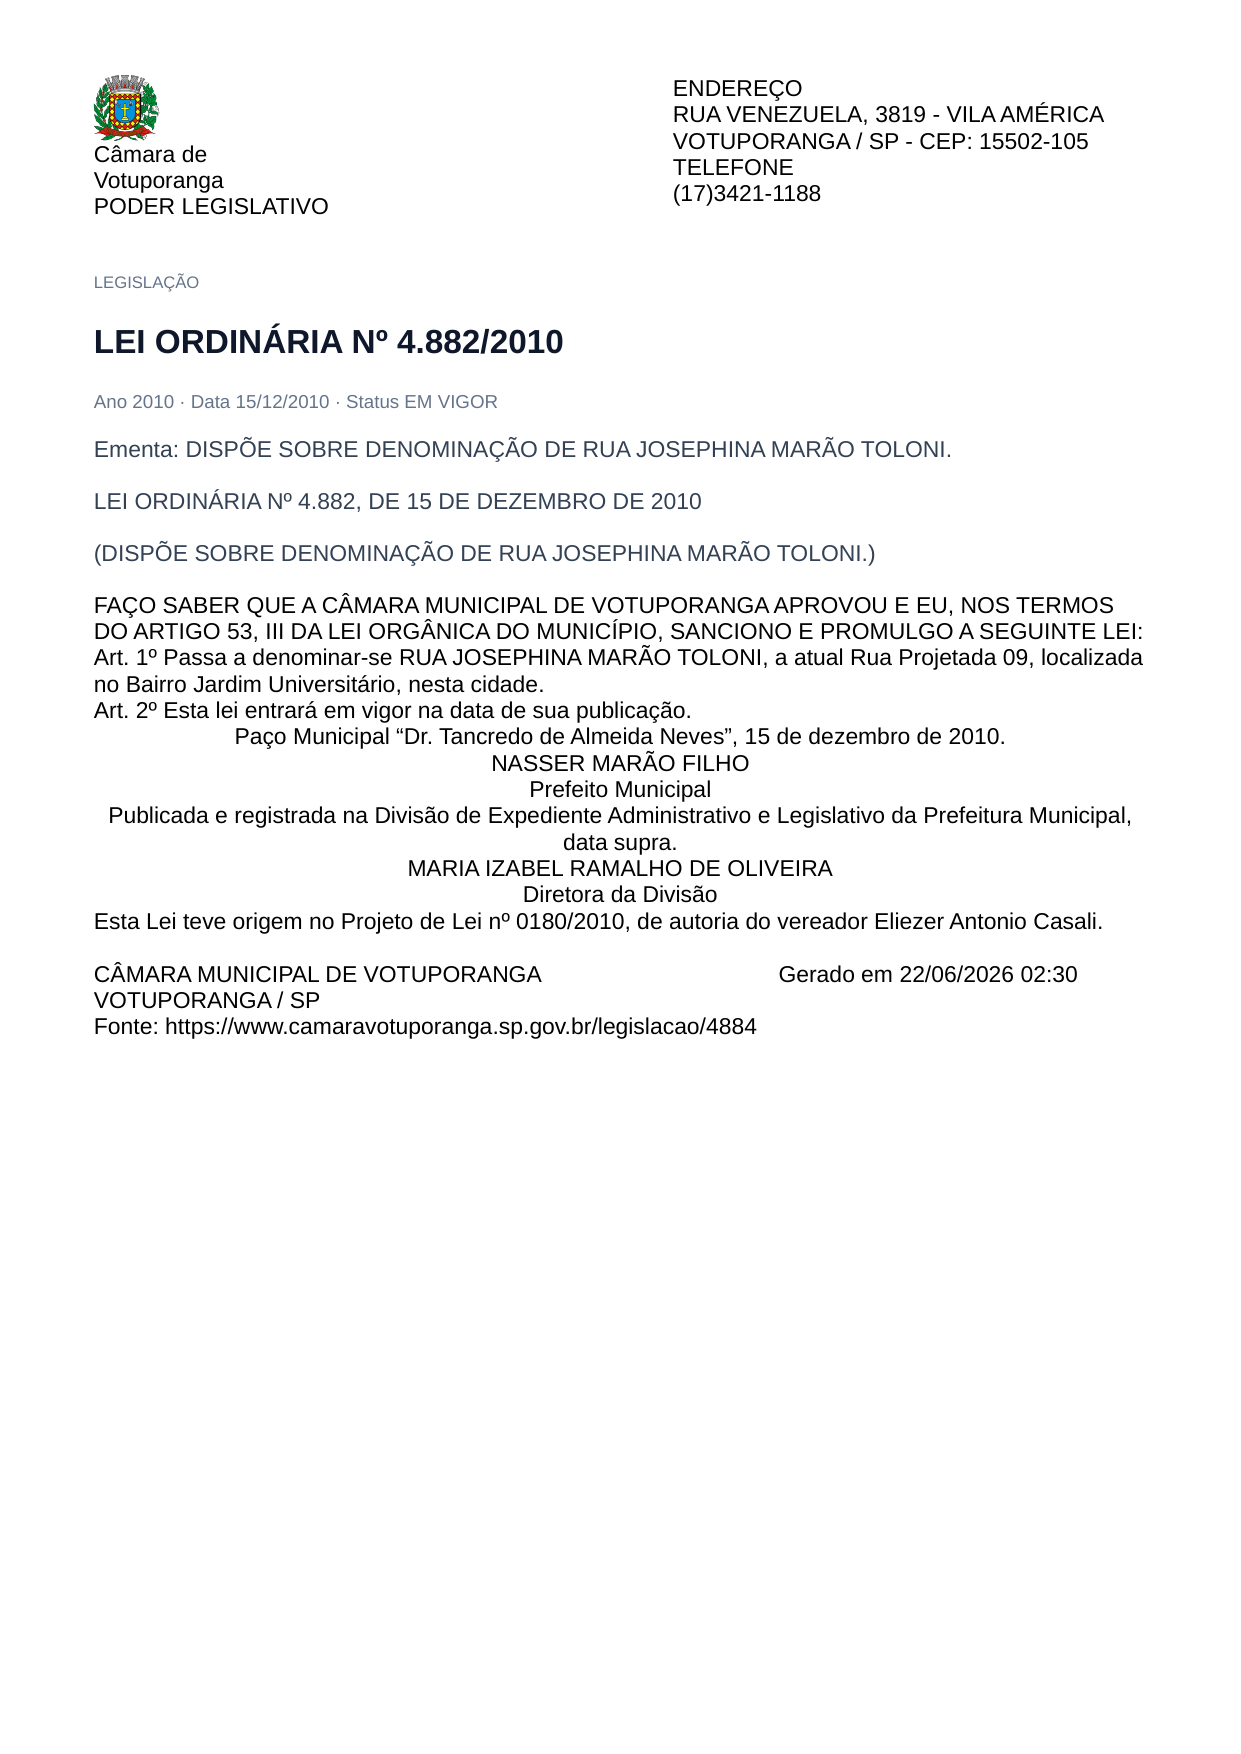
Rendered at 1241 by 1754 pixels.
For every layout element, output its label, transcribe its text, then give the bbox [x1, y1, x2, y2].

text Publicada e registrada na Divisão de Expediente Administrativo e Legislativo da Prefeitura Municipal, data supra. [94, 802, 1146, 855]
text Ementa: DISPÕE SOBRE DENOMINAÇÃO DE RUA JOSEPHINA MARÃO TOLONI. [94, 436, 1146, 462]
text (DISPÕE SOBRE DENOMINAÇÃO DE RUA JOSEPHINA MARÃO TOLONI.) [94, 539, 1146, 566]
text LEGISLAÇÃO [94, 272, 1146, 292]
table_header CÂMARA MUNICIPAL DE VOTUPORANGA VOTUPORANGA / SP Fonte: https://www.camaravotuporanga.sp.gov.br/legislacao/4884 [94, 961, 778, 1039]
text Ano 2010 · Data 15/12/2010 · Status EM VIGOR [94, 391, 1146, 412]
table_header Gerado em 22/06/2026 02:30 [778, 961, 1146, 1039]
title LEI ORDINÁRIA Nº 4.882/2010 [94, 322, 1146, 360]
picture [93, 75, 160, 141]
table_header ENDEREÇO RUA VENEZUELA, 3819 - VILA AMÉRICA VOTUPORANGA / SP - CEP: 15502-105 TELEFONE (17)3421-1188 [673, 75, 1146, 220]
text FAÇO SABER QUE A CÂMARA MUNICIPAL DE VOTUPORANGA APROVOU E EU, NOS TERMOS DO ARTIGO 53, III DA LEI ORGÂNICA DO MUNICÍPIO, SANCIONO E PROMULGO A SEGUINTE LEI: [94, 592, 1146, 644]
text Art. 1º Passa a denominar-se RUA JOSEPHINA MARÃO TOLONI, a atual Rua Projetada 09, localizada no Bairro Jardim Universitário, nesta cidade. [94, 644, 1146, 697]
text MARIA IZABEL RAMALHO DE OLIVEIRA [94, 855, 1146, 881]
text LEI ORDINÁRIA Nº 4.882, DE 15 DE DEZEMBRO DE 2010 [94, 488, 1146, 514]
table_header [94, 220, 1146, 246]
text NASSER MARÃO FILHO [94, 750, 1146, 776]
table_header Câmara de Votuporanga PODER LEGISLATIVO [94, 75, 673, 220]
text Esta Lei teve origem no Projeto de Lei nº 0180/2010, de autoria do vereador Eliezer Antonio Casali. [94, 908, 1146, 934]
text Art. 2º Esta lei entrará em vigor na data de sua publicação. [94, 697, 1146, 723]
text Diretora da Divisão [94, 881, 1146, 908]
text Prefeito Municipal [94, 776, 1146, 802]
text Paço Municipal “Dr. Tancredo de Almeida Neves”, 15 de dezembro de 2010. [94, 723, 1146, 750]
